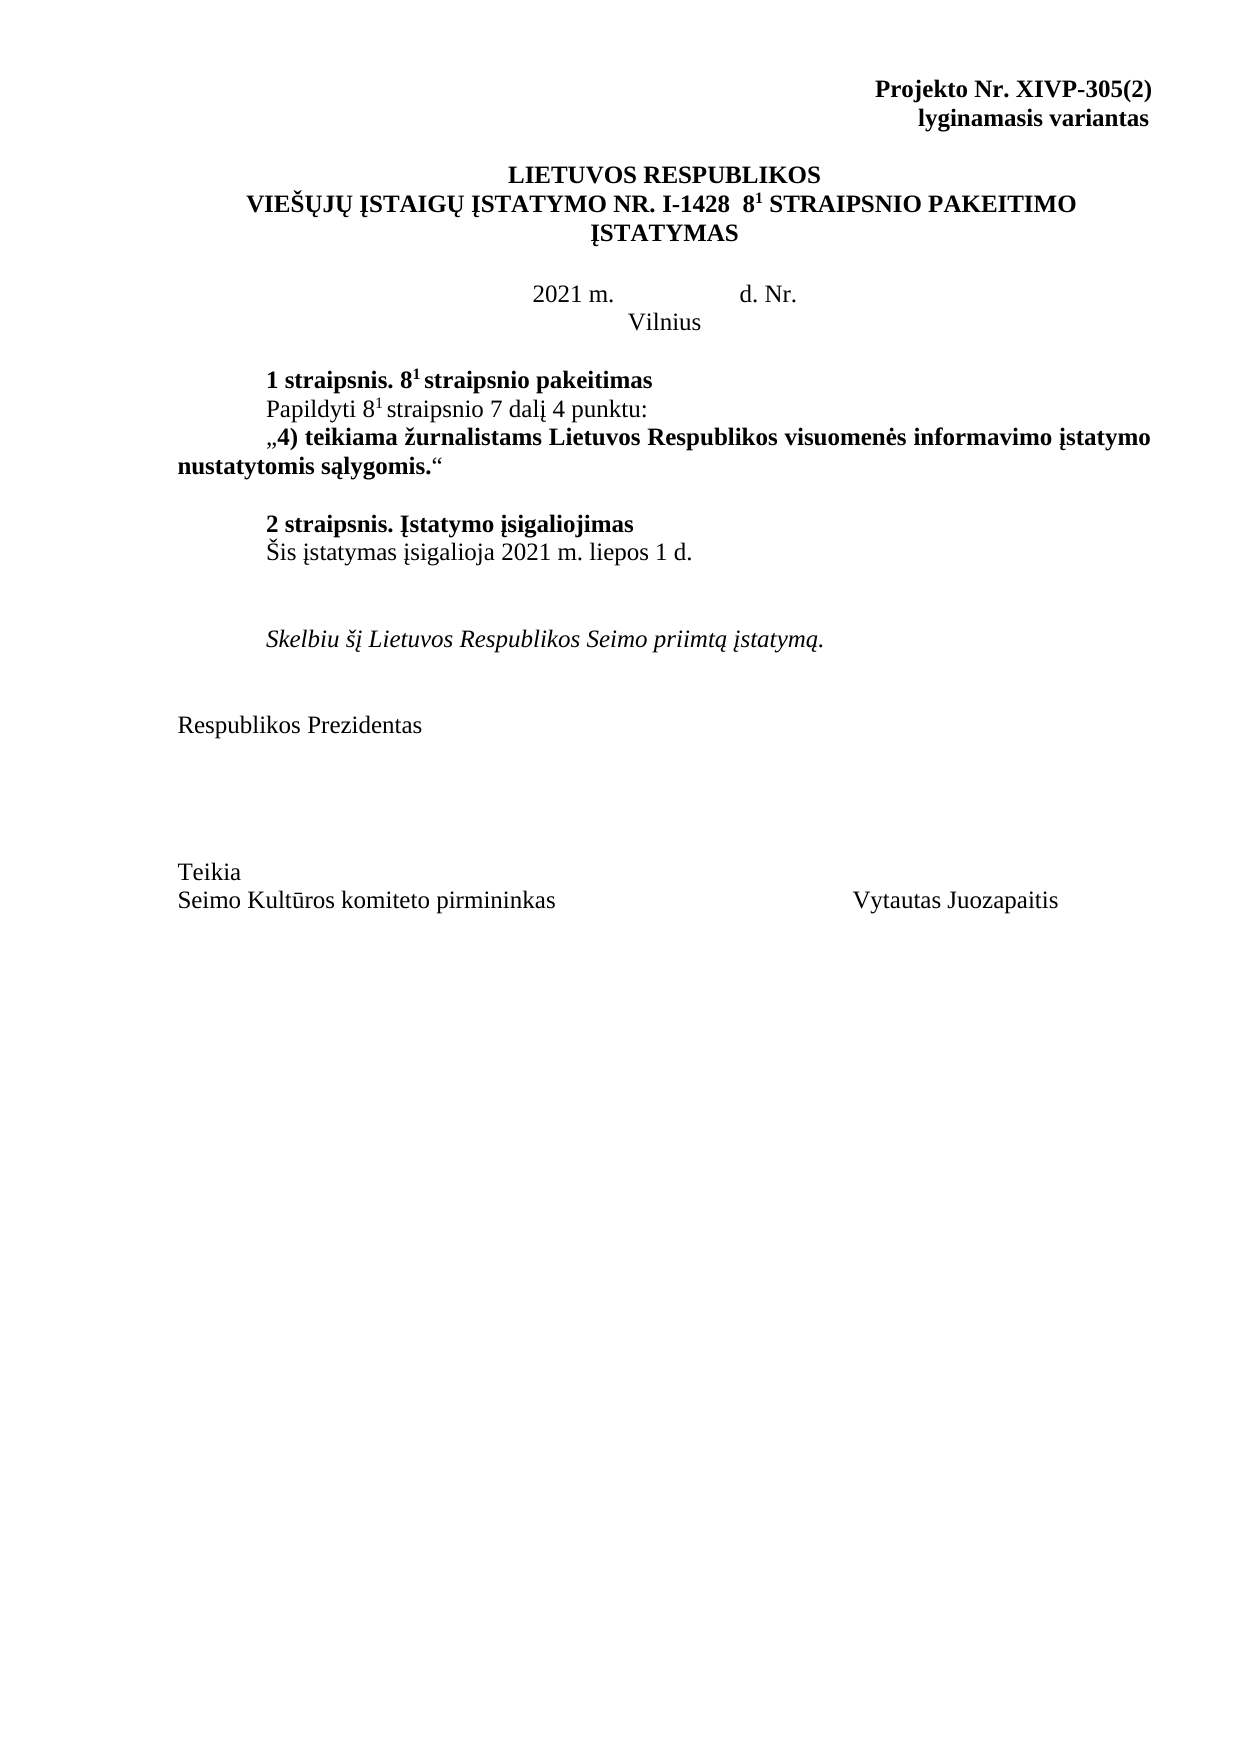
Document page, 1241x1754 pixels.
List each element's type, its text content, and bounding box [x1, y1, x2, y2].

text Teikia [177, 857, 1152, 885]
text „4) teikiama žurnalistams Lietuvos Respublikos visuomenės informavimo įstatymo nustatytomis sąlygomis.“ [177, 422, 1152, 480]
text 1 straipsnis. 81 straipsnio pakeitimas [177, 365, 1240, 394]
text Skelbiu šį Lietuvos Respublikos Seimo priimtą įstatymą. [177, 624, 1152, 652]
text Seimo Kultūros komiteto pirmininkas Vytautas Juozapaitis [177, 885, 1152, 914]
text Projekto Nr. XIVP-305(2) [177, 74, 1152, 103]
text ĮSTATYMAS [177, 218, 1152, 246]
text Papildyti 81 straipsnio 7 dalį 4 punktu: [177, 394, 1152, 422]
text 2021 m. d. Nr. [177, 279, 1152, 307]
text LIETUVOS RESPUBLIKOS [177, 160, 1152, 189]
text 2 straipsnis. Įstatymo įsigaliojimas [177, 509, 1152, 537]
text lyginamasis variantas [918, 103, 1152, 131]
text Šis įstatymas įsigalioja 2021 m. liepos 1 d. [177, 537, 1152, 566]
text Vilnius [177, 307, 1152, 336]
text VIEŠŲJŲ ĮSTAIGŲ ĮSTATYMO NR. I-1428 81 STRAIPSNIO PAKEITIMO [177, 189, 1152, 218]
text Respublikos Prezidentas [177, 710, 1152, 739]
